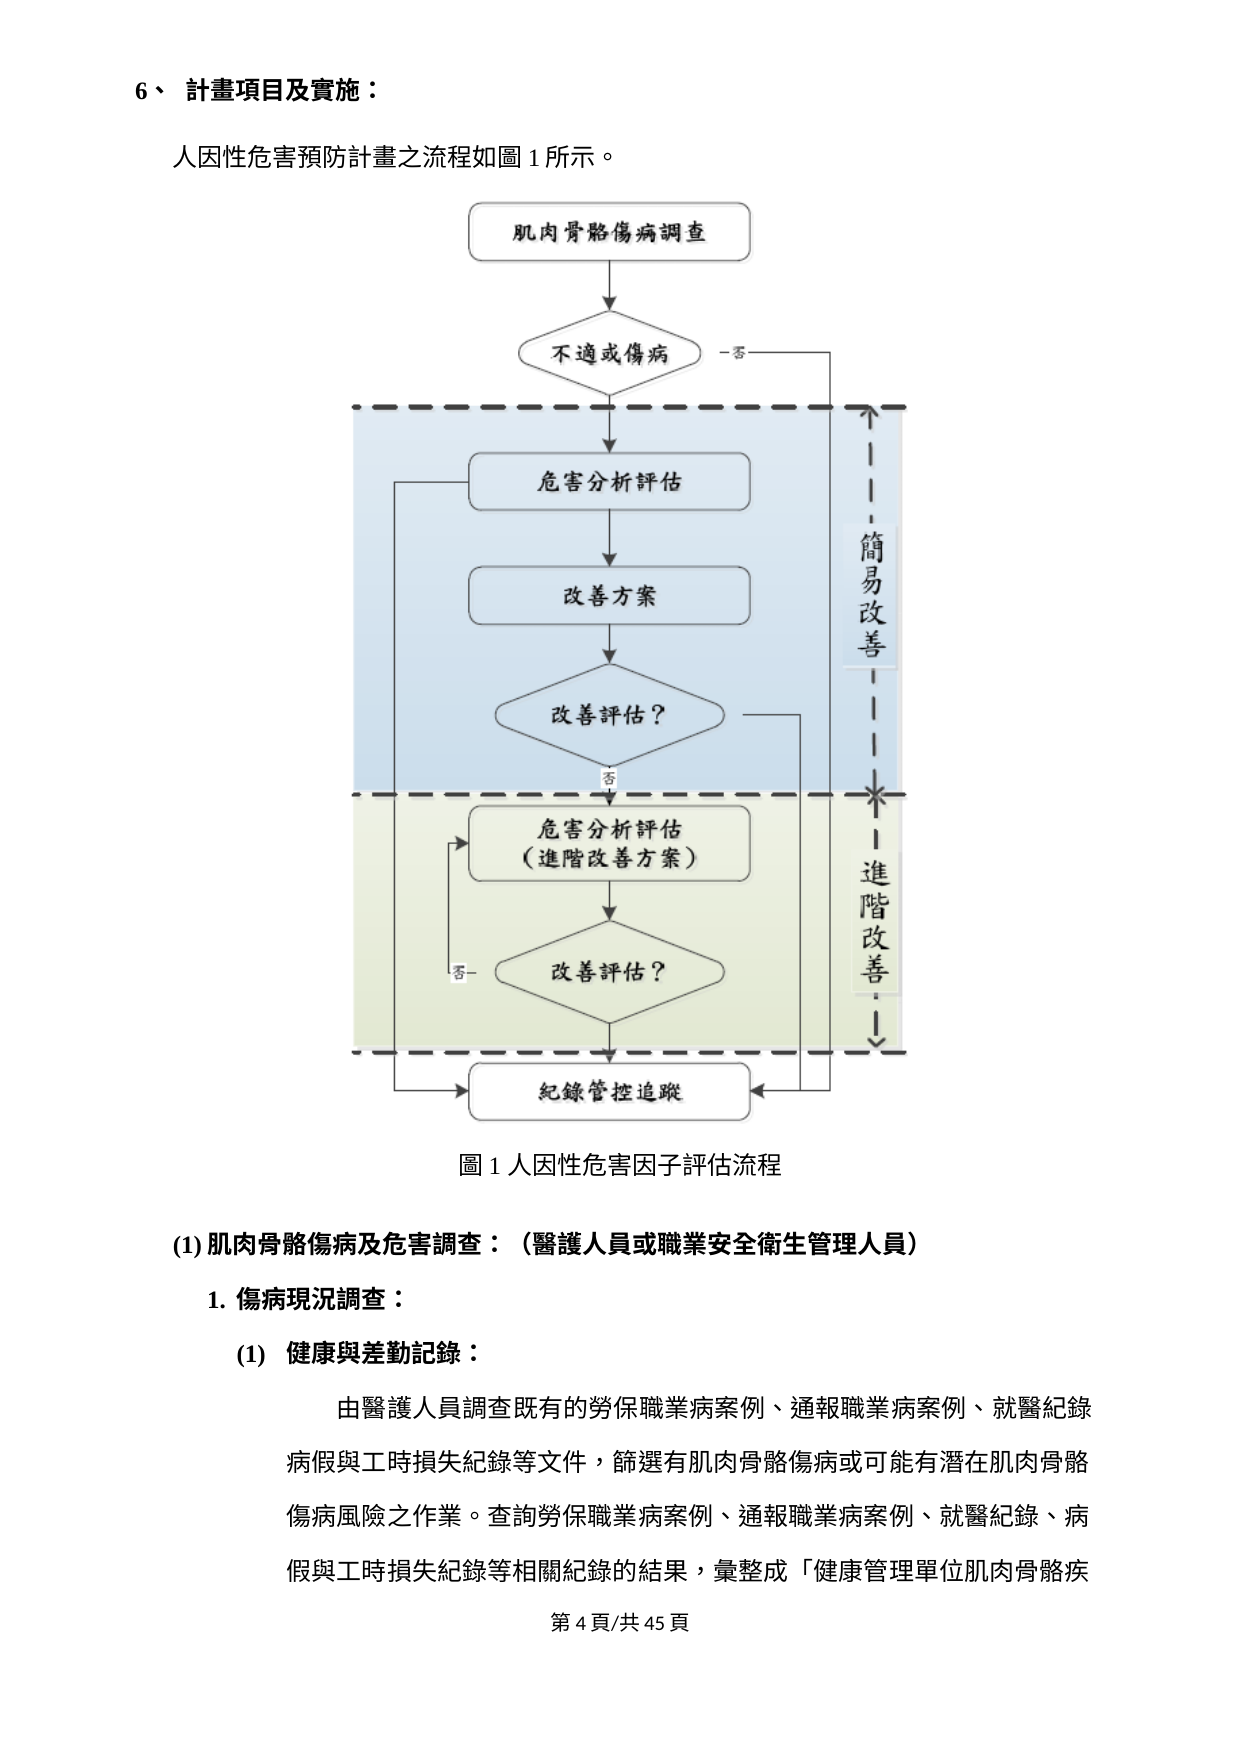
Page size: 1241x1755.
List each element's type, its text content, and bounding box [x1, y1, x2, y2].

text 由醫護人員調查既有的勞保職業病案例、通報職業病案例、就醫紀錄、病假與工時損失紀錄等文件，篩選有肌肉骨骼傷病或可能有潛在肌肉骨骼傷病風險之作業。查詢勞保職業病案例、通報職業病案例、就醫紀錄、病假與工時損失紀錄等相關紀錄的結果，彙整成「健康管理單位肌肉骨骼疾病統計表」(表1)，以供後續危害分析使用。 [286, 1388, 1093, 1587]
list 健康與差勤記錄： [236, 1334, 1093, 1370]
list 計畫項目及實施： [135, 71, 1093, 107]
list 肌肉骨骼傷病及危害調查：（醫護人員或職業安全衛生管理人員） [173, 1225, 1093, 1261]
text 圖1 人因性危害因子評估流程 [148, 1146, 1093, 1182]
text 人因性危害預防計畫之流程如圖1所示。 [173, 138, 1093, 174]
list 傷病現況調查： [207, 1279, 1093, 1316]
